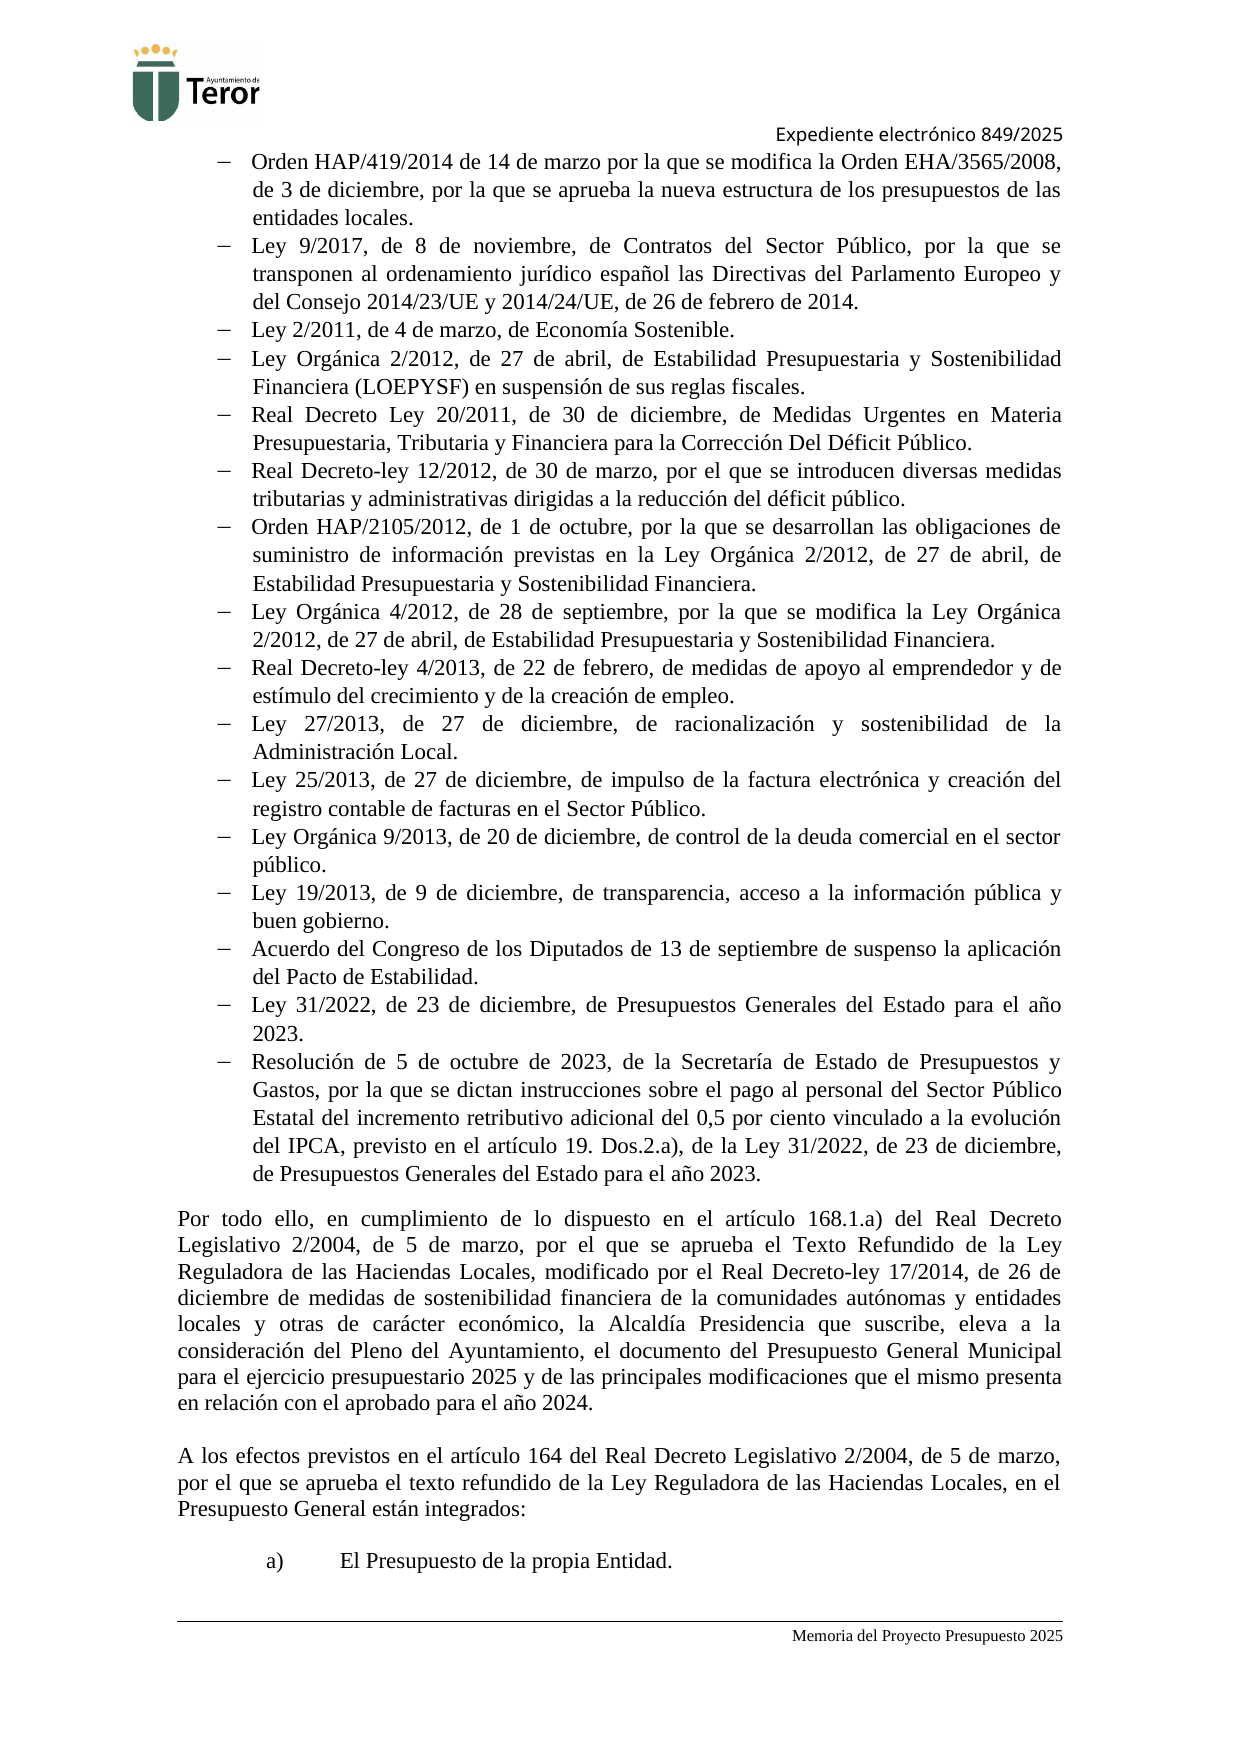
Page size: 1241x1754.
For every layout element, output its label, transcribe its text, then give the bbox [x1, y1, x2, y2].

list Ley 27/2013, de 27 de diciembre, de racionalización y sostenibilidad de la Administración Local. [215, 710, 1063, 765]
text Por todo ello, en cumplimiento de lo dispuesto en el artículo 168.1.a) del Real Decreto Legislativo 2/2004, de 5 de marzo, por el que se aprueba el Texto Refundido de la Ley Reguladora de las Haciendas Locales, modificado por el Real Decreto-ley 17/2014, de 26 de diciembre de medidas de sostenibilidad financiera de la comunidades autónomas y entidades locales y otras de carácter económico, la Alcaldía Presidencia que suscribe, eleva a la consideración del Pleno del Ayuntamiento, el documento del Presupuesto General Municipal para el ejercicio presupuestario 2025 y de las principales modificaciones que el mismo presenta en relación con el aprobado para el año 2024. [177, 1205, 1063, 1416]
list Orden HAP/2105/2012, de 1 de octubre, por la que se desarrollan las obligaciones de suministro de información previstas en la Ley Orgánica 2/2012, de 27 de abril, de Estabilidad Presupuestaria y Sostenibilidad Financiera. [215, 513, 1063, 596]
list Ley 19/2013, de 9 de diciembre, de transparencia, acceso a la información pública y buen gobierno. [215, 879, 1063, 933]
list Ley Orgánica 4/2012, de 28 de septiembre, por la que se modifica la Ley Orgánica 2/2012, de 27 de abril, de Estabilidad Presupuestaria y Sostenibilidad Financiera. [215, 598, 1063, 652]
list Ley 2/2011, de 4 de marzo, de Economía Sostenible. [215, 316, 1063, 343]
list Real Decreto-ley 12/2012, de 30 de marzo, por el que se introducen diversas medidas tributarias y administrativas dirigidas a la reducción del déficit público. [215, 457, 1063, 512]
text A los efectos previstos en el artículo 164 del Real Decreto Legislativo 2/2004, de 5 de marzo, por el que se aprueba el texto refundido de la Ley Reguladora de las Haciendas Locales, en el Presupuesto General están integrados: [177, 1442, 1063, 1521]
list Ley 25/2013, de 27 de diciembre, de impulso de la factura electrónica y creación del registro contable de facturas en el Sector Público. [215, 766, 1063, 821]
list Acuerdo del Congreso de los Diputados de 13 de septiembre de suspenso la aplicación del Pacto de Estabilidad. [215, 935, 1063, 990]
list Resolución de 5 de octubre de 2023, de la Secretaría de Estado de Presupuestos y Gastos, por la que se dictan instrucciones sobre el pago al personal del Sector Público Estatal del incremento retributivo adicional del 0,5 por ciento vinculado a la evolución del IPCA, previsto en el artículo 19. Dos.2.a), de la Ley 31/2022, de 23 de diciembre, de Presupuestos Generales del Estado para el año 2023. [215, 1048, 1063, 1187]
list Ley Orgánica 2/2012, de 27 de abril, de Estabilidad Presupuestaria y Sostenibilidad Financiera (LOEPYSF) en suspensión de sus reglas fiscales. [215, 344, 1063, 399]
list Orden HAP/419/2014 de 14 de marzo por la que se modifica la Orden EHA/3565/2008, de 3 de diciembre, por la que se aprueba la nueva estructura de los presupuestos de las entidades locales. [215, 148, 1063, 230]
list Real Decreto Ley 20/2011, de 30 de diciembre, de Medidas Urgentes en Materia Presupuestaria, Tributaria y Financiera para la Corrección Del Déficit Público. [215, 401, 1063, 455]
list Ley 31/2022, de 23 de diciembre, de Presupuestos Generales del Estado para el año 2023. [215, 991, 1063, 1046]
list El Presupuesto de la propia Entidad. [266, 1548, 1063, 1574]
list Ley Orgánica 9/2013, de 20 de diciembre, de control de la deuda comercial en el sector público. [215, 823, 1063, 877]
list Real Decreto-ley 4/2013, de 22 de febrero, de medidas de apoyo al emprendedor y de estímulo del crecimiento y de la creación de empleo. [215, 654, 1063, 708]
list Ley 9/2017, de 8 de noviembre, de Contratos del Sector Público, por la que se transponen al ordenamiento jurídico español las Directivas del Parlamento Europeo y del Consejo 2014/23/UE y 2014/24/UE, de 26 de febrero de 2014. [215, 232, 1063, 315]
